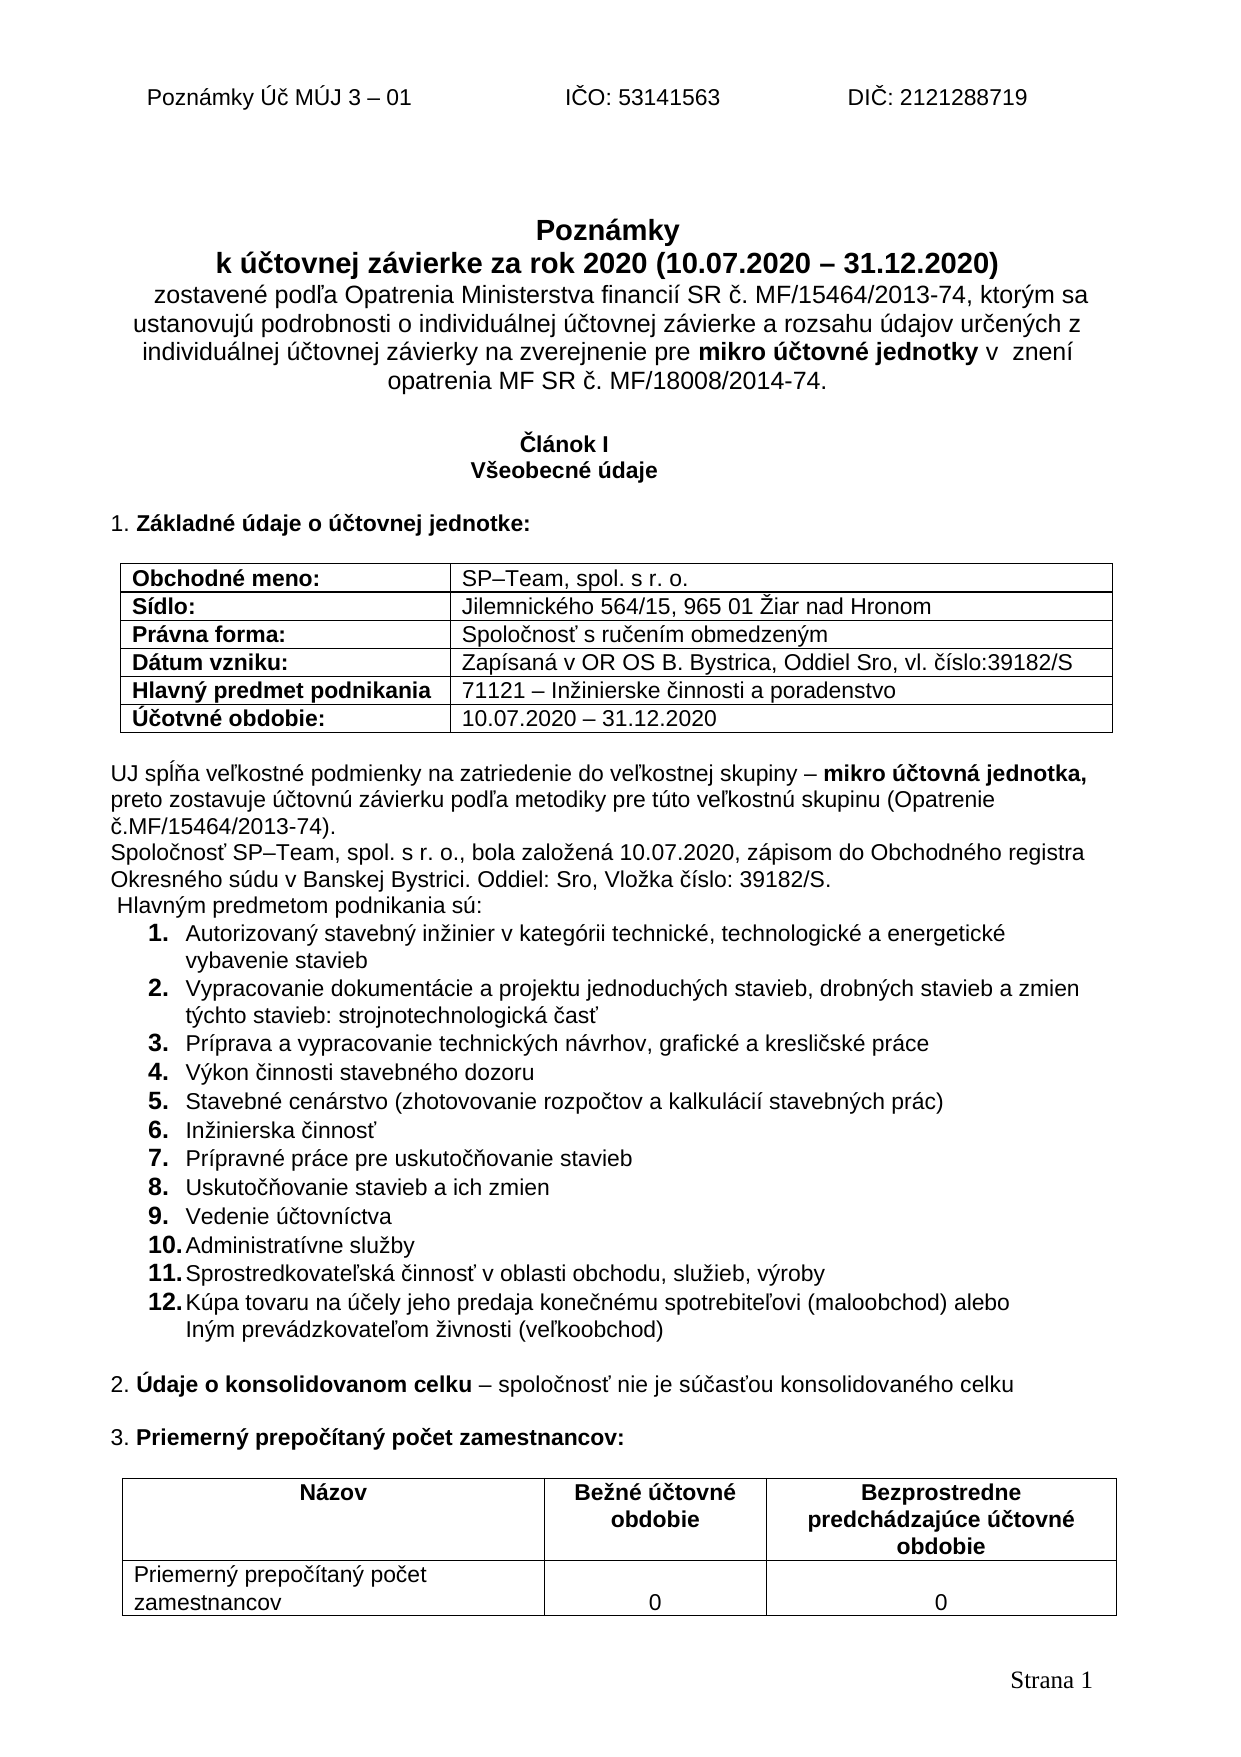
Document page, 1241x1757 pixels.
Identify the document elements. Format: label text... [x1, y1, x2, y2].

text Spoločnosť SP–Team, spol. s r. o., bola založená 10.07.2020, zápisom do Obchodného registra Okresného súdu v Banskej Bystrici. Oddiel: Sro, Vložka číslo: 39182/S. [110, 839, 1105, 892]
text UJ spĺňa veľkostné podmienky na zatriedenie do veľkostnej skupiny – mikro účtovná jednotka, preto zostavuje účtovnú závierku podľa metodiky pre túto veľkostnú skupinu (Opatrenie č.MF/15464/2013-74). [110, 760, 1105, 839]
table_cell Hlavný predmet podnikania [121, 677, 450, 704]
table_header Obchodné meno: [121, 564, 450, 591]
table_cell Zapísaná v OR OS B. Bystrica, Oddiel Sro, vl. číslo:39182/S [451, 649, 1112, 676]
subtitle Článok I [110, 431, 1018, 457]
table_cell 10.07.2020 – 31.12.2020 [451, 705, 1112, 732]
table_header Názov [123, 1479, 544, 1560]
text Poznámky [110, 213, 1105, 246]
table_header Bezprostredne predchádzajúce účtovné obdobie [767, 1479, 1116, 1560]
list Inžinierska činnosť [148, 1115, 1105, 1143]
list Príprava a vypracovanie technických návrhov, grafické a kresličské práce [148, 1028, 1105, 1057]
list Vedenie účtovníctva [148, 1201, 1105, 1230]
list Výkon činnosti stavebného dozoru [148, 1057, 1105, 1086]
table_cell Účotvné obdobie: [121, 705, 450, 732]
text 1. Základné údaje o účtovnej jednotke: [110, 510, 1105, 536]
text Hlavným predmetom podnikania sú: [110, 892, 1105, 918]
text k účtovnej závierke za rok 2020 (10.07.2020 – 31.12.2020) [110, 246, 1105, 280]
list Administratívne služby [148, 1230, 1105, 1258]
list Sprostredkovateľská činnosť v oblasti obchodu, služieb, výroby [148, 1258, 1105, 1287]
text 2. Údaje o konsolidovanom celku – spoločnosť nie je súčasťou konsolidovaného celku [110, 1371, 1105, 1397]
table_cell 0 [767, 1561, 1116, 1615]
text Všeobecné údaje [110, 457, 1017, 483]
list Kúpa tovaru na účely jeho predaja konečnému spotrebiteľovi (maloobchod) alebo [148, 1287, 1105, 1316]
list Uskutočňovanie stavieb a ich zmien [148, 1172, 1105, 1201]
table_cell Spoločnosť s ručením obmedzeným [451, 621, 1112, 648]
list Vypracovanie dokumentácie a projektu jednoduchých stavieb, drobných stavieb a zmien týchto stavieb: strojnotechnologická časť [148, 973, 1105, 1028]
table_cell Dátum vzniku: [121, 649, 450, 676]
table_cell Právna forma: [121, 621, 450, 648]
table_cell 0 [545, 1561, 766, 1615]
text Iným prevádzkovateľom živnosti (veľkoobchod) [185, 1316, 1105, 1342]
table_cell 71121 – Inžinierske činnosti a poradenstvo [451, 677, 1112, 704]
table_cell Priemerný prepočítaný počet zamestnancov [123, 1561, 544, 1615]
table_header SP–Team, spol. s r. o. [451, 564, 1112, 591]
text zostavené podľa Opatrenia Ministerstva financií SR č. MF/15464/2013-74, ktorým sa ustanovujú podrobnosti o individuálnej účtovnej závierke a rozsahu údajov určených z individuálnej účtovnej závierky na zverejnenie pre mikro účtovné jednotky v znení opatrenia MF SR č. MF/18008/2014-74. [110, 280, 1105, 395]
text 3. Priemerný prepočítaný počet zamestnancov: [110, 1424, 1105, 1451]
table_cell Sídlo: [121, 593, 450, 619]
list Stavebné cenárstvo (zhotovovanie rozpočtov a kalkulácií stavebných prác) [148, 1086, 1105, 1115]
table_cell Jilemnického 564/15, 965 01 Žiar nad Hronom [451, 593, 1112, 619]
list Prípravné práce pre uskutočňovanie stavieb [148, 1143, 1105, 1172]
list Autorizovaný stavebný inžinier v kategórii technické, technologické a energetické vybavenie stavieb [148, 918, 1105, 973]
table_header Bežné účtovné obdobie [545, 1479, 766, 1560]
